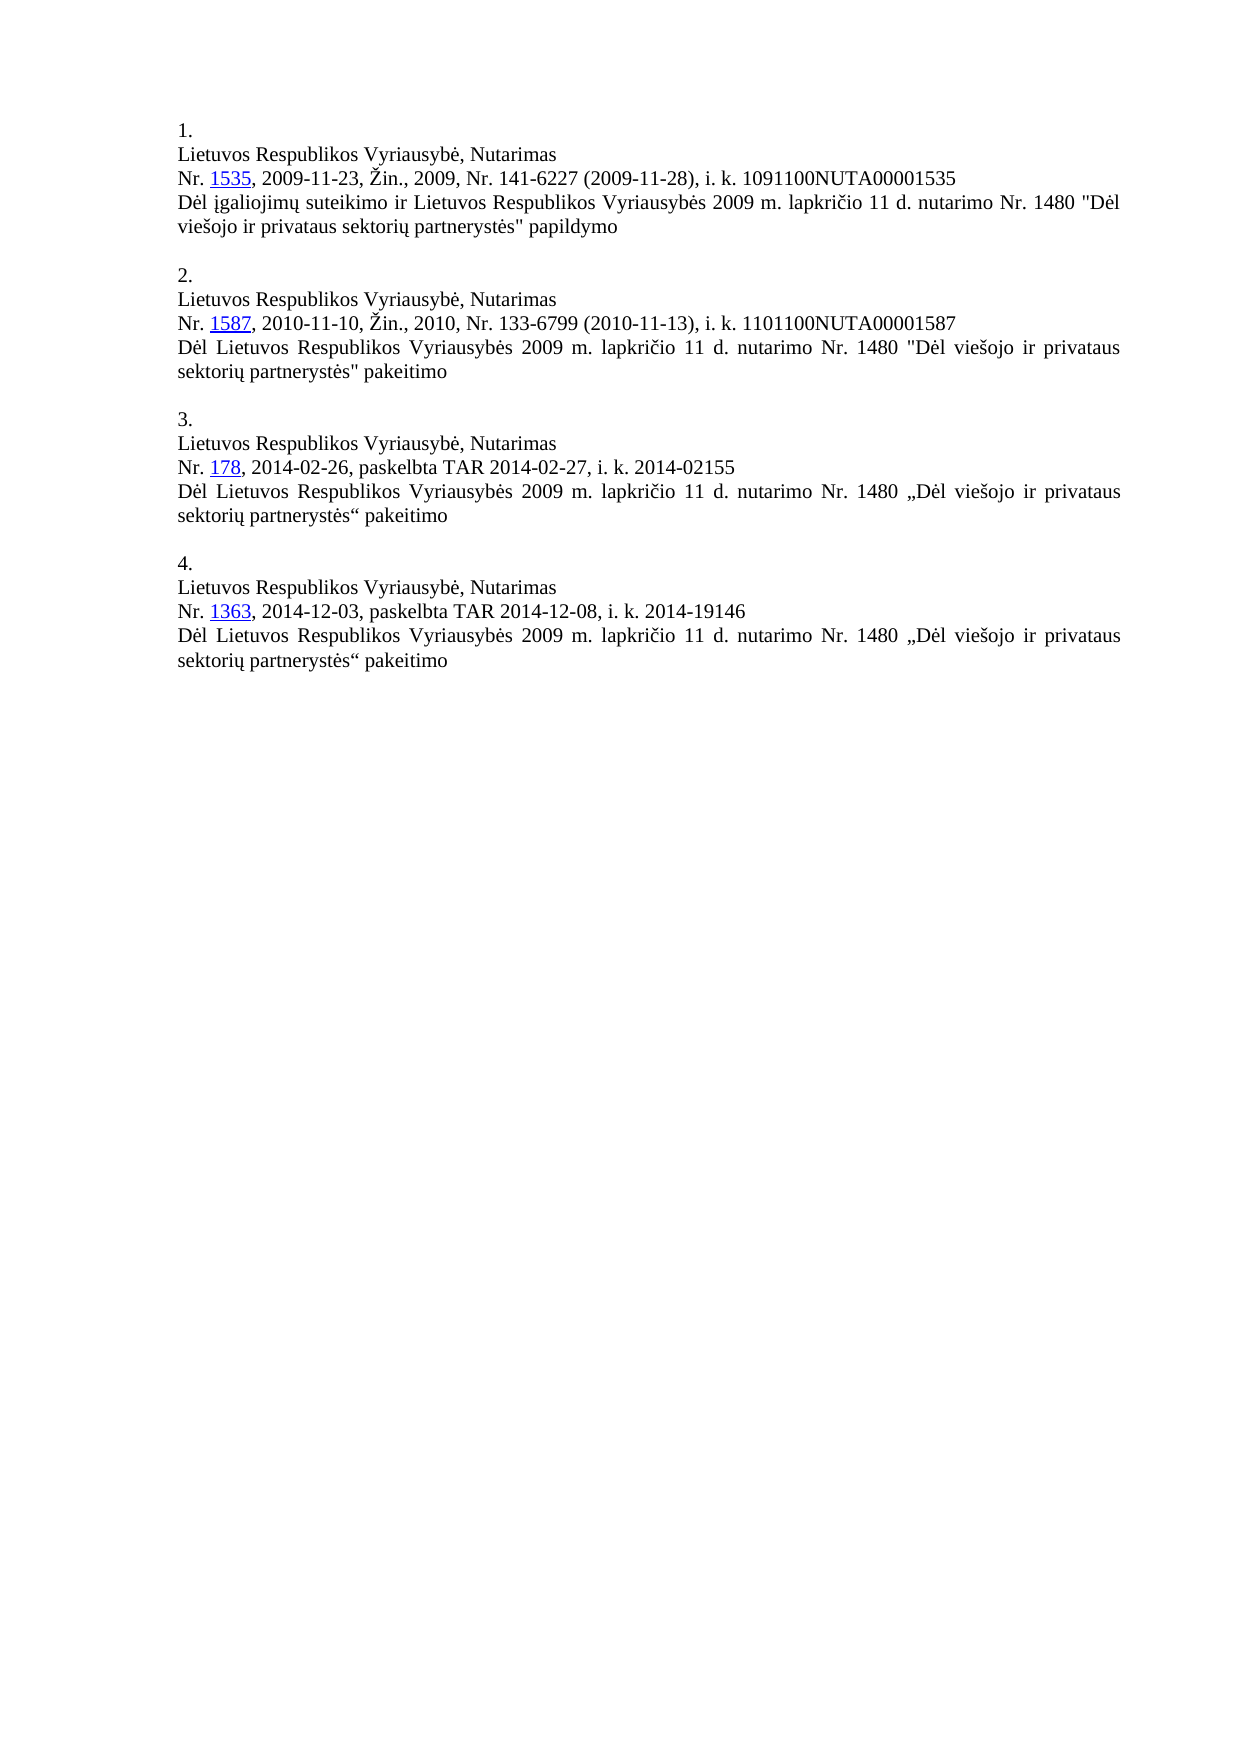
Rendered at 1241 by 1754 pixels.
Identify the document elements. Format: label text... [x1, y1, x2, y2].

text 2. [177, 262, 1122, 287]
text Lietuvos Respublikos Vyriausybė, Nutarimas [177, 287, 1122, 311]
text Dėl Lietuvos Respublikos Vyriausybės 2009 m. lapkričio 11 d. nutarimo Nr. 1480 "Dėl viešojo ir privataus sektorių partnerystės" pakeitimo [177, 335, 1122, 383]
text 3. [177, 407, 1122, 431]
text 4. [177, 551, 1122, 575]
text 1. [177, 118, 1122, 142]
text Dėl įgaliojimų suteikimo ir Lietuvos Respublikos Vyriausybės 2009 m. lapkričio 11 d. nutarimo Nr. 1480 "Dėl viešojo ir privataus sektorių partnerystės" papildymo [177, 190, 1122, 238]
text Lietuvos Respublikos Vyriausybė, Nutarimas [177, 142, 1122, 166]
text Nr. 178, 2014-02-26, paskelbta TAR 2014-02-27, i. k. 2014-02155 [177, 455, 1122, 479]
text Lietuvos Respublikos Vyriausybė, Nutarimas [177, 431, 1122, 455]
text Nr. 1363, 2014-12-03, paskelbta TAR 2014-12-08, i. k. 2014-19146 [177, 599, 1122, 623]
text Dėl Lietuvos Respublikos Vyriausybės 2009 m. lapkričio 11 d. nutarimo Nr. 1480 „Dėl viešojo ir privataus sektorių partnerystės“ pakeitimo [177, 479, 1122, 527]
text Nr. 1587, 2010-11-10, Žin., 2010, Nr. 133-6799 (2010-11-13), i. k. 1101100NUTA00001587 [177, 311, 1122, 335]
text Lietuvos Respublikos Vyriausybė, Nutarimas [177, 575, 1122, 599]
text Dėl Lietuvos Respublikos Vyriausybės 2009 m. lapkričio 11 d. nutarimo Nr. 1480 „Dėl viešojo ir privataus sektorių partnerystės“ pakeitimo [177, 623, 1122, 672]
text Nr. 1535, 2009-11-23, Žin., 2009, Nr. 141-6227 (2009-11-28), i. k. 1091100NUTA00001535 [177, 166, 1122, 190]
